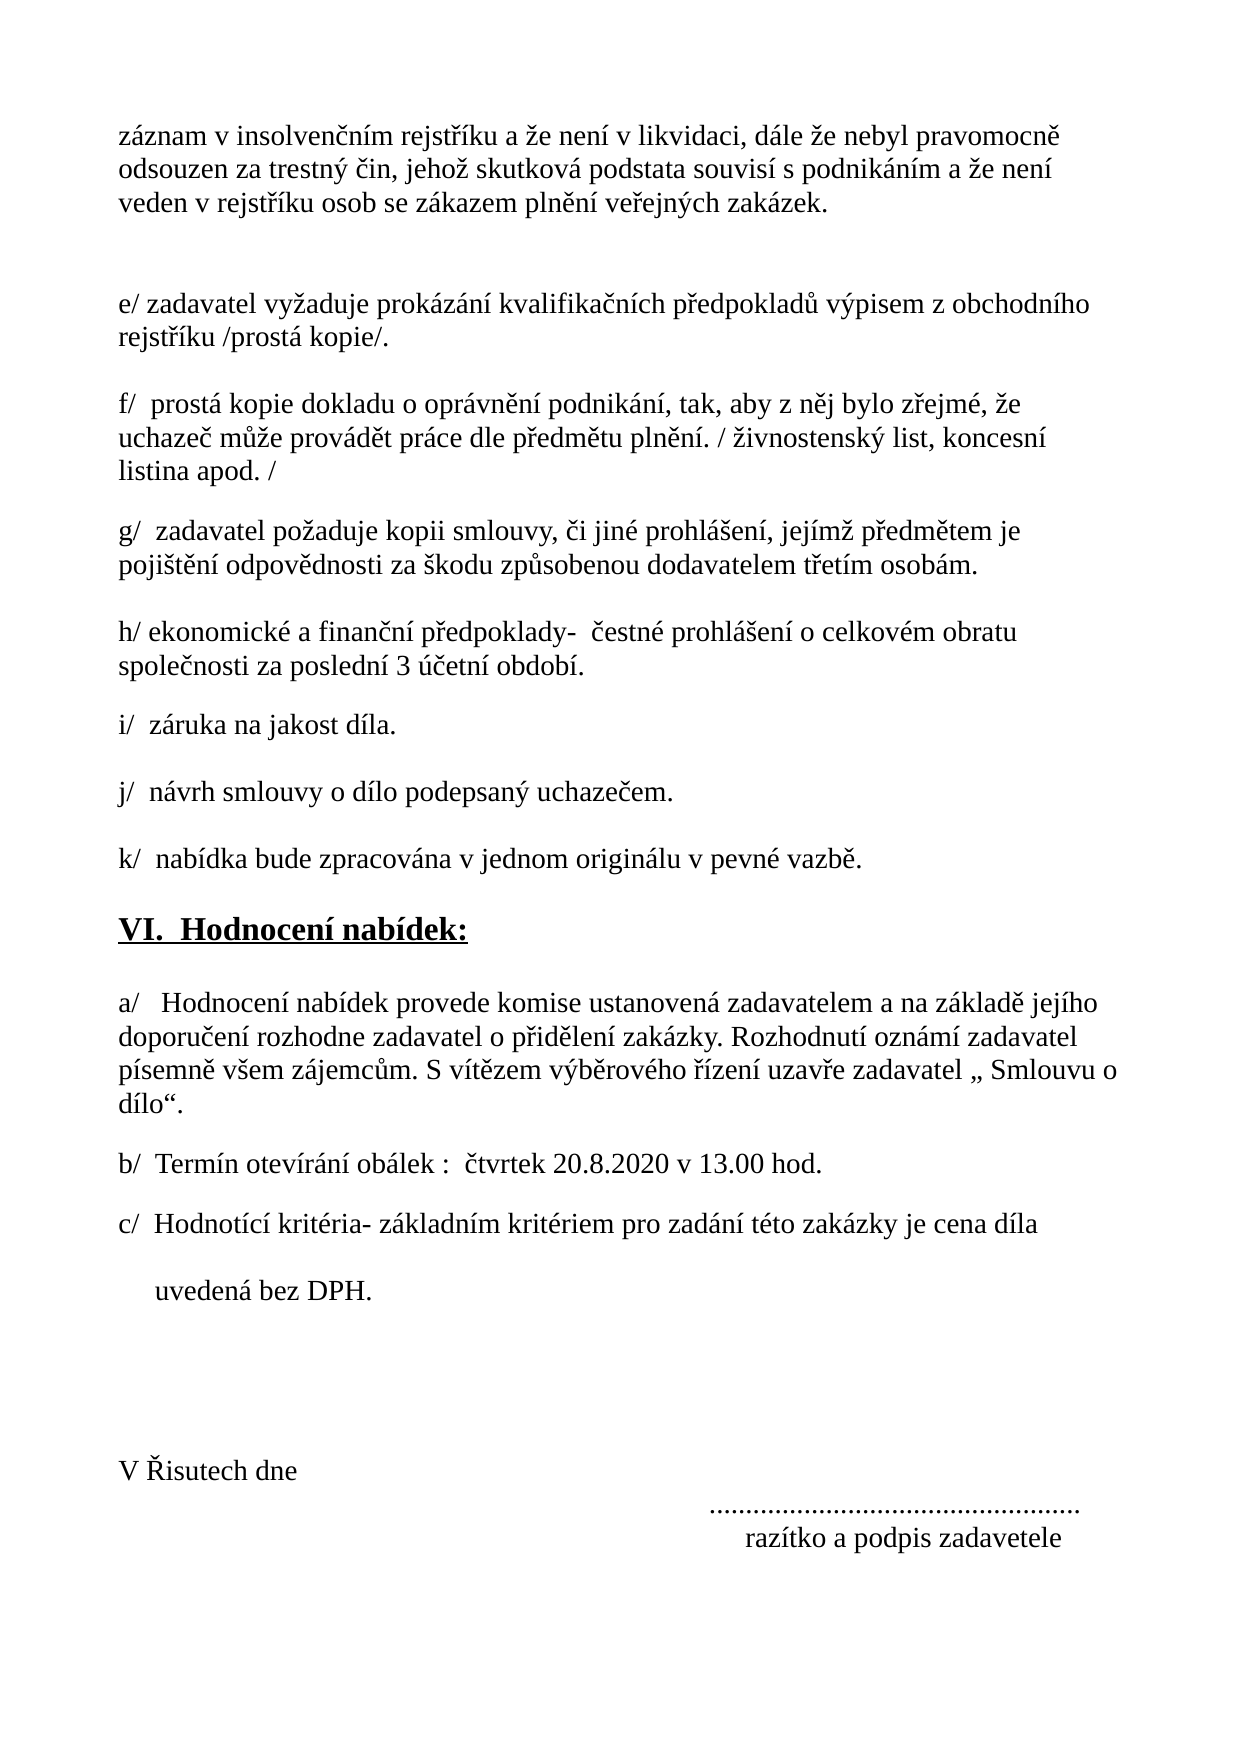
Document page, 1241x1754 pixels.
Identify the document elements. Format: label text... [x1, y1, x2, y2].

text b/ Termín otevírání obálek : čtvrtek 20.8.2020 v 13.00 hod. [118, 1146, 1122, 1179]
text razítko a podpis zadavetele [118, 1520, 1122, 1553]
text záznam v insolvenčním rejstříku a že není v likvidaci, dále že nebyl pravomocně odsouzen za trestný čin, jehož skutková podstata souvisí s podnikáním a že není veden v rejstříku osob se zákazem plnění veřejných zakázek. [118, 118, 1122, 219]
text e/ zadavatel vyžaduje prokázání kvalifikačních předpokladů výpisem z obchodního rejstříku /prostá kopie/. [118, 286, 1122, 353]
text VI. Hodnocení nabídek: [118, 909, 1122, 947]
text c/ Hodnotící kritéria- základním kritériem pro zadání této zakázky je cena díla [118, 1206, 1122, 1239]
text i/ záruka na jakost díla. [118, 707, 1122, 741]
text k/ nabídka bude zpracována v jednom originálu v pevné vazbě. [118, 842, 1122, 875]
text j/ návrh smlouvy o dílo podepsaný uchazečem. [118, 774, 1122, 808]
text h/ ekonomické a finanční předpoklady- čestné prohlášení o celkovém obratu společnosti za poslední 3 účetní období. [118, 614, 1122, 681]
text ................................................... [118, 1486, 1122, 1520]
text f/ prostá kopie dokladu o oprávnění podnikání, tak, aby z něj bylo zřejmé, že uchazeč může provádět práce dle předmětu plnění. / živnostenský list, koncesní listina apod. / [118, 386, 1122, 487]
text uvedená bez DPH. [118, 1273, 1122, 1306]
text g/ zadavatel požaduje kopii smlouvy, či jiné prohlášení, jejímž předmětem je pojištění odpovědnosti za škodu způsobenou dodavatelem třetím osobám. [118, 513, 1122, 581]
text a/ Hodnocení nabídek provede komise ustanovená zadavatelem a na základě jejího doporučení rozhodne zadavatel o přidělení zakázky. Rozhodnutí oznámí zadavatel písemně všem zájemcům. S vítězem výběrového řízení uzavře zadavatel „ Smlouvu o dílo“. [118, 985, 1122, 1119]
text V Řisutech dne [118, 1453, 1122, 1486]
